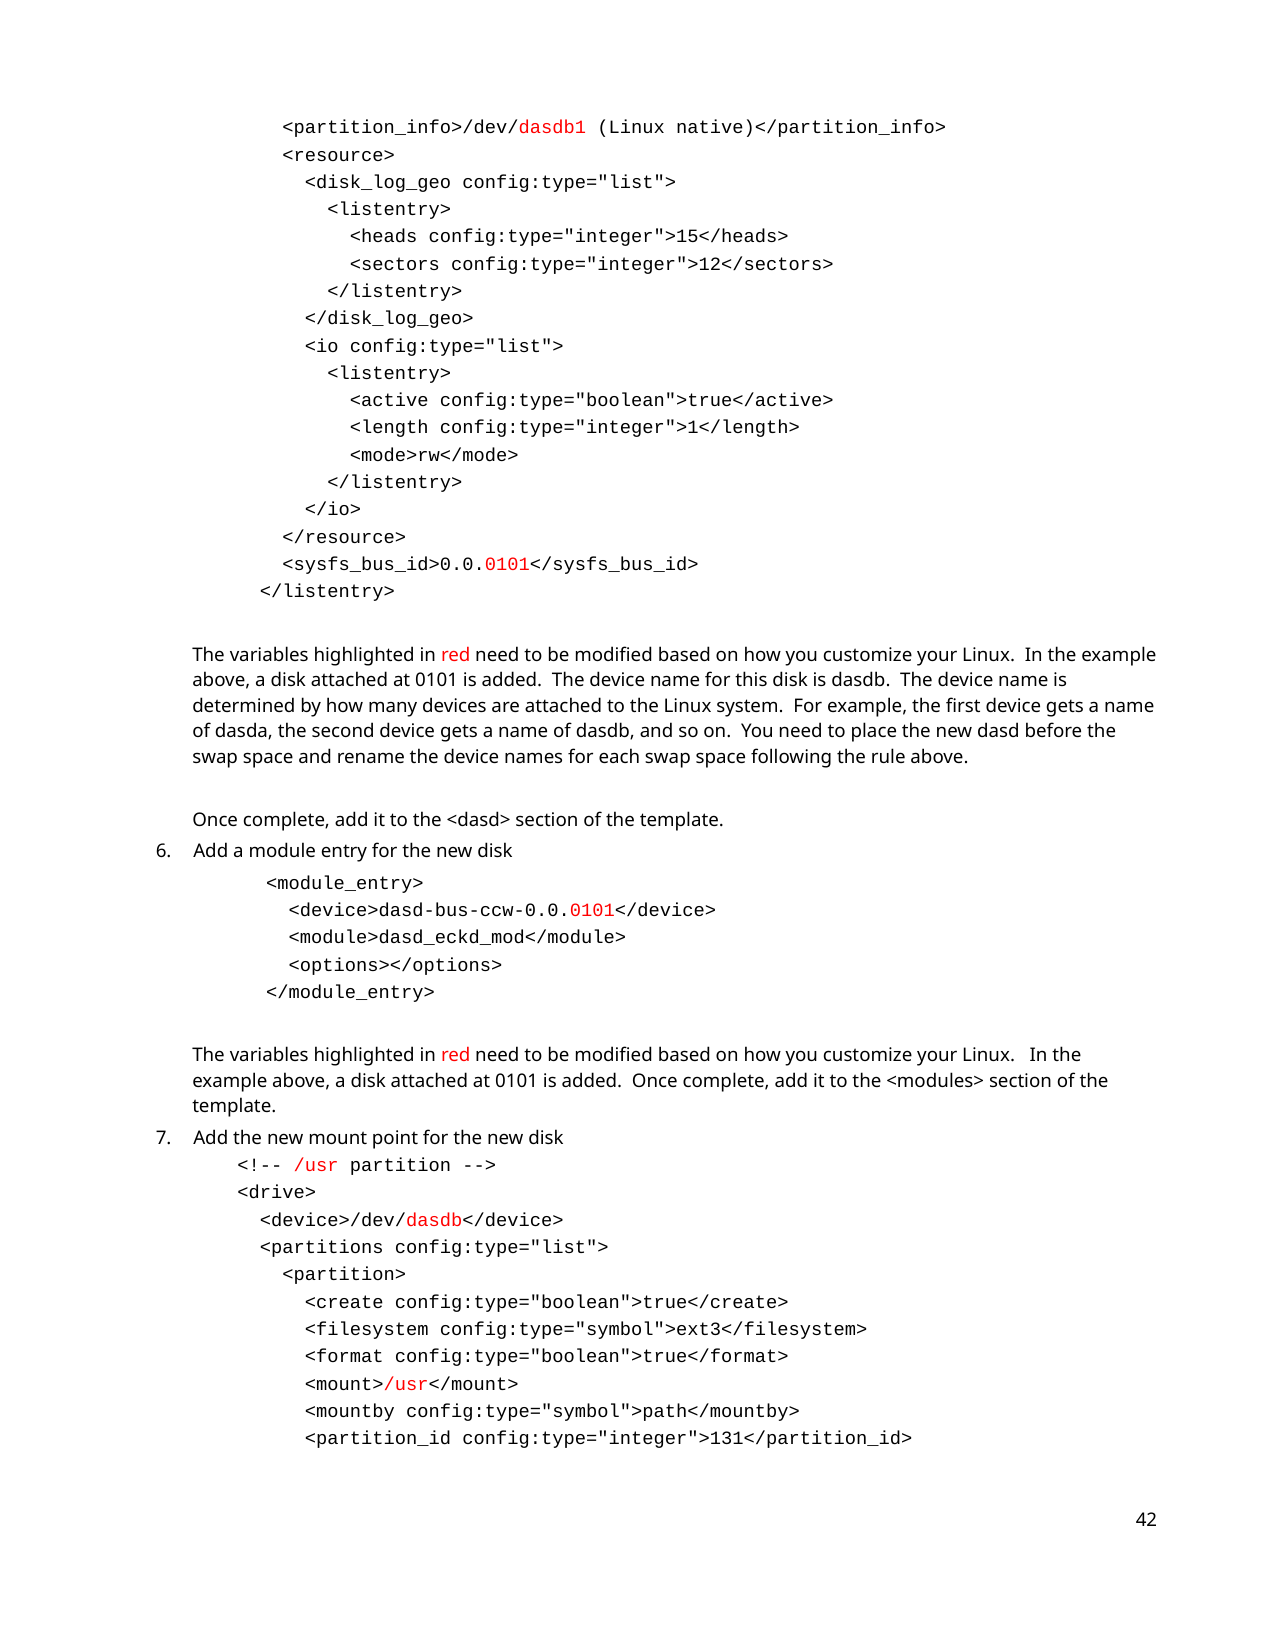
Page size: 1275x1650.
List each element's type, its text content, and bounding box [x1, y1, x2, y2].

text </resource> [192, 527, 1157, 549]
text <length config:type="integer">1</length> [192, 418, 1157, 439]
text <io config:type="list"> [192, 336, 1157, 358]
list Add a module entry for the new disk [156, 838, 1157, 863]
text <partitions config:type="list"> [192, 1238, 1157, 1259]
text <active config:type="boolean">true</active> [192, 391, 1157, 412]
text <sysfs_bus_id>0.0.0101</sysfs_bus_id> [192, 555, 1157, 576]
text The variables highlighted in red need to be modified based on how you customize your Linux. In the example above, a disk attached at 0101 is added. The device name for this disk is dasdb. The device name is determined by how many devices are attached to the Linux system. For example, the first device gets a name of dasda, the second device gets a name of dasdb, and so on. You need to place the new dasd before the swap space and rename the device names for each swap space following the rule above. [192, 641, 1157, 768]
text <mount>/usr</mount> [192, 1374, 1157, 1396]
text <format config:type="boolean">true</format> [192, 1347, 1157, 1368]
text </listentry> [192, 282, 1157, 303]
text <sectors config:type="integer">12</sectors> [192, 254, 1157, 276]
text <create config:type="boolean">true</create> [192, 1292, 1157, 1314]
text <mountby config:type="symbol">path</mountby> [192, 1402, 1157, 1423]
text <filesystem config:type="symbol">ext3</filesystem> [192, 1320, 1157, 1341]
text <module_entry> [192, 869, 1157, 895]
text <module>dasd_eckd_mod</module> [266, 928, 1157, 949]
text <disk_log_geo config:type="list"> [192, 173, 1157, 194]
text </listentry> [192, 582, 1157, 603]
text </listentry> [192, 473, 1157, 494]
text <device>dasd-bus-ccw-0.0.0101</device> [266, 901, 1157, 922]
text <listentry> [192, 200, 1157, 221]
text <device>/dev/dasdb</device> [192, 1211, 1157, 1232]
text </module_entry> [266, 983, 1157, 1004]
text <mode>rw</mode> [192, 446, 1157, 467]
text Once complete, add it to the <dasd> section of the template. [192, 806, 1157, 832]
text <!-- /usr partition --> [192, 1156, 1157, 1177]
text <partition_info>/dev/dasdb1 (Linux native)</partition_info> [192, 118, 1157, 139]
text The variables highlighted in red need to be modified based on how you customize your Linux. In the example above, a disk attached at 0101 is added. Once complete, add it to the <modules> section of the template. [192, 1042, 1157, 1118]
text <resource> [192, 145, 1157, 167]
text <partition> [192, 1265, 1157, 1286]
text </disk_log_geo> [192, 309, 1157, 330]
text <partition_id config:type="integer">131</partition_id> [192, 1429, 1157, 1450]
text <options></options> [266, 956, 1157, 977]
text <listentry> [192, 364, 1157, 385]
text </io> [192, 500, 1157, 521]
text <drive> [192, 1183, 1157, 1204]
text <heads config:type="integer">15</heads> [192, 227, 1157, 248]
list Add the new mount point for the new disk [156, 1124, 1157, 1150]
